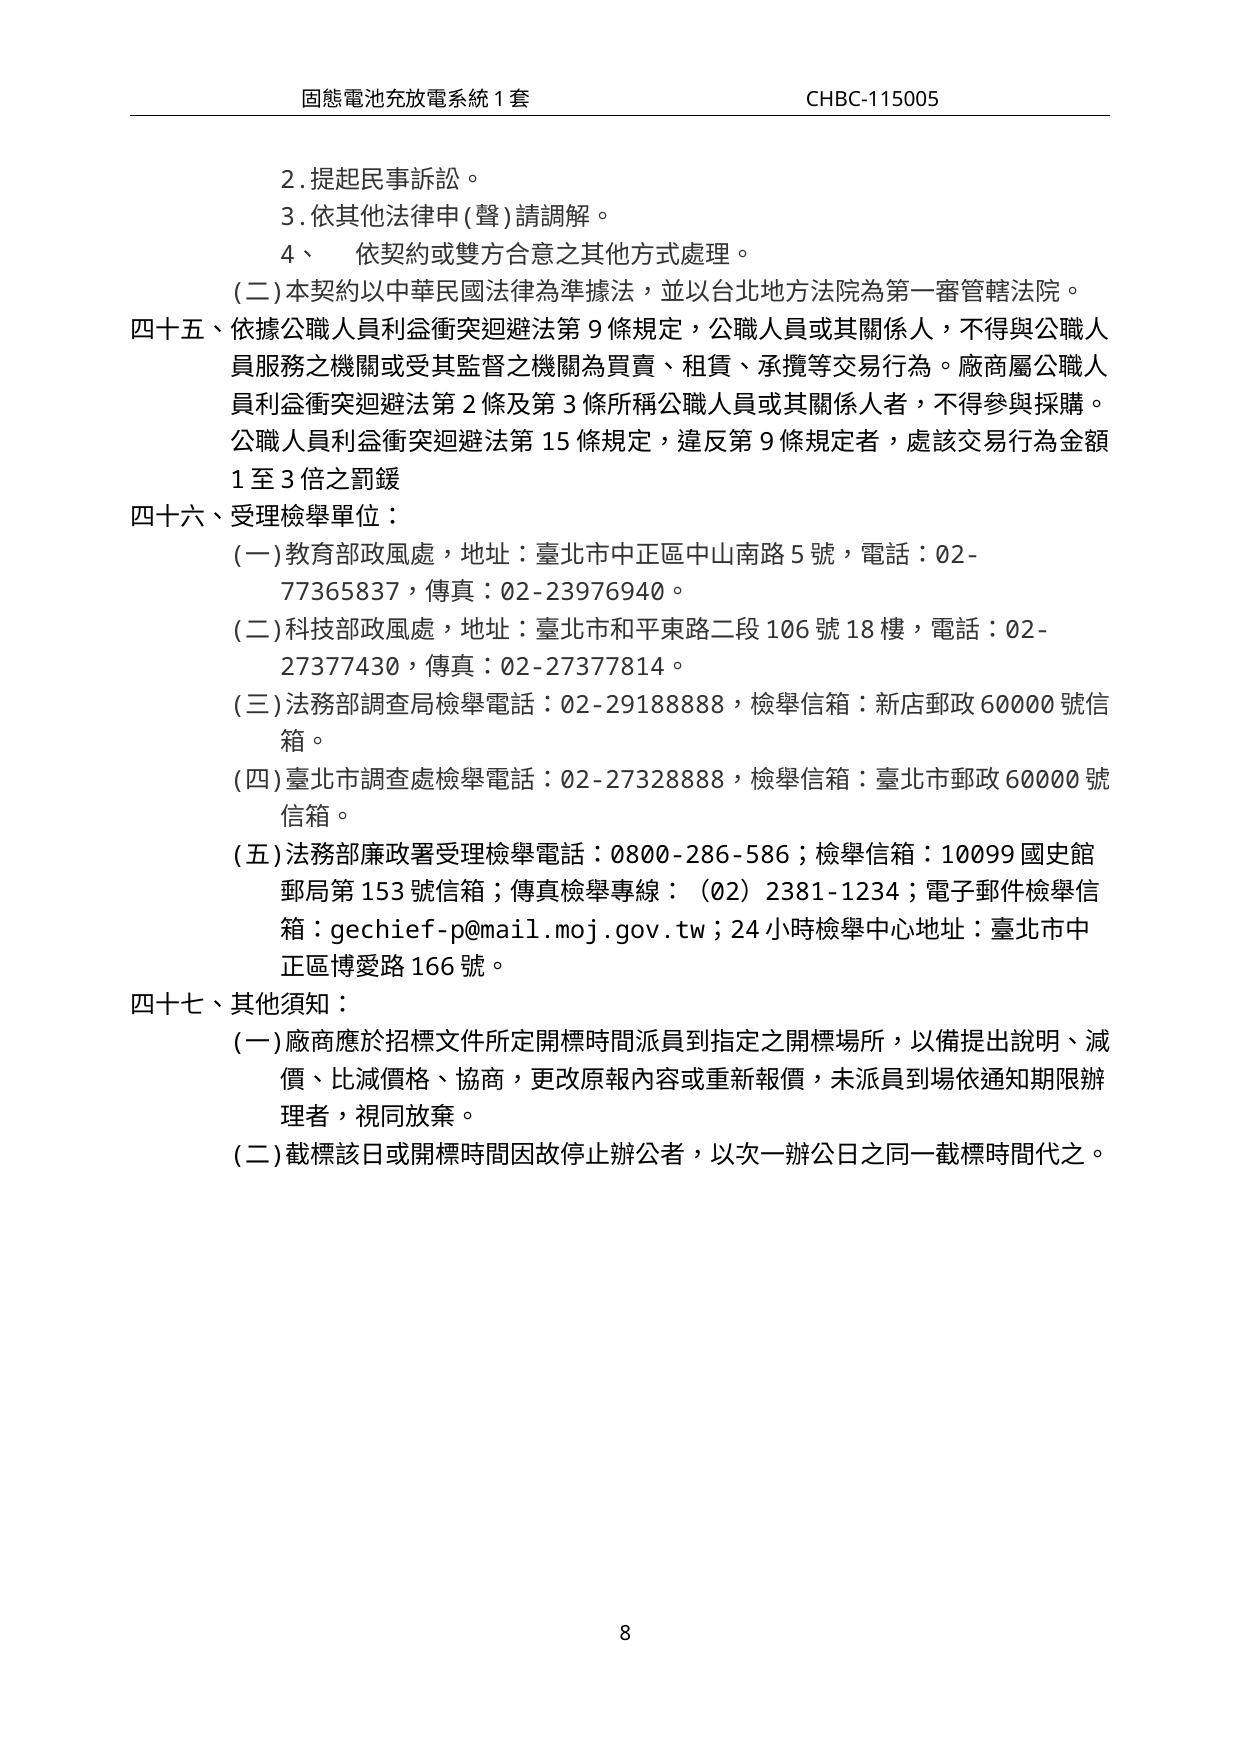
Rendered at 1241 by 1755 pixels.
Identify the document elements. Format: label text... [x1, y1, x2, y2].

text (三)法務部調查局檢舉電話：02-29188888，檢舉信箱：新店郵政60000號信箱。 [230, 683, 1110, 758]
text (二)本契約以中華民國法律為準據法，並以台北地方法院為第一審管轄法院。 [230, 271, 1110, 308]
text (二)科技部政風處，地址：臺北市和平東路二段106號18樓，電話：02-27377430，傳真：02-27377814。 [230, 608, 1110, 683]
text (五)法務部廉政署受理檢舉電話：0800-286-586；檢舉信箱：10099國史館郵局第153號信箱；傳真檢舉專線：（02）2381-1234；電子郵件檢舉信箱：gechief-p@mail.moj.gov.tw；24小時檢舉中心地址：臺北市中正區博愛路166號。 [230, 833, 1110, 983]
text 3.依其他法律申(聲)請調解。 [280, 196, 1110, 233]
text 四十六、受理檢舉單位： [130, 496, 1110, 533]
text (一)教育部政風處，地址：臺北市中正區中山南路5號，電話：02-77365837，傳真：02-23976940。 [230, 533, 1110, 608]
text (一)廠商應於招標文件所定開標時間派員到指定之開標場所，以備提出說明、減價、比減價格、協商，更改原報內容或重新報價，未派員到場依通知期限辦理者，視同放棄。 [230, 1021, 1110, 1133]
text 2.提起民事訴訟。 [280, 158, 1110, 196]
text 四十五、依據公職人員利益衝突迴避法第9條規定，公職人員或其關係人，不得與公職人員服務之機關或受其監督之機關為買賣、租賃、承攬等交易行為。廠商屬公職人員利益衝突迴避法第2條及第3條所稱公職人員或其關係人者，不得參與採購。公職人員利益衝突迴避法第15條規定，違反第9條規定者，處該交易行為金額1至3倍之罰鍰 [130, 308, 1110, 496]
text 四十七、其他須知： [130, 983, 1110, 1021]
text (二)截標該日或開標時間因故停止辦公者，以次一辦公日之同一截標時間代之。 [230, 1133, 1110, 1171]
text (四)臺北市調查處檢舉電話：02-27328888，檢舉信箱：臺北市郵政60000號信箱。 [230, 758, 1110, 833]
list 依契約或雙方合意之其他方式處理。 [280, 233, 1110, 271]
